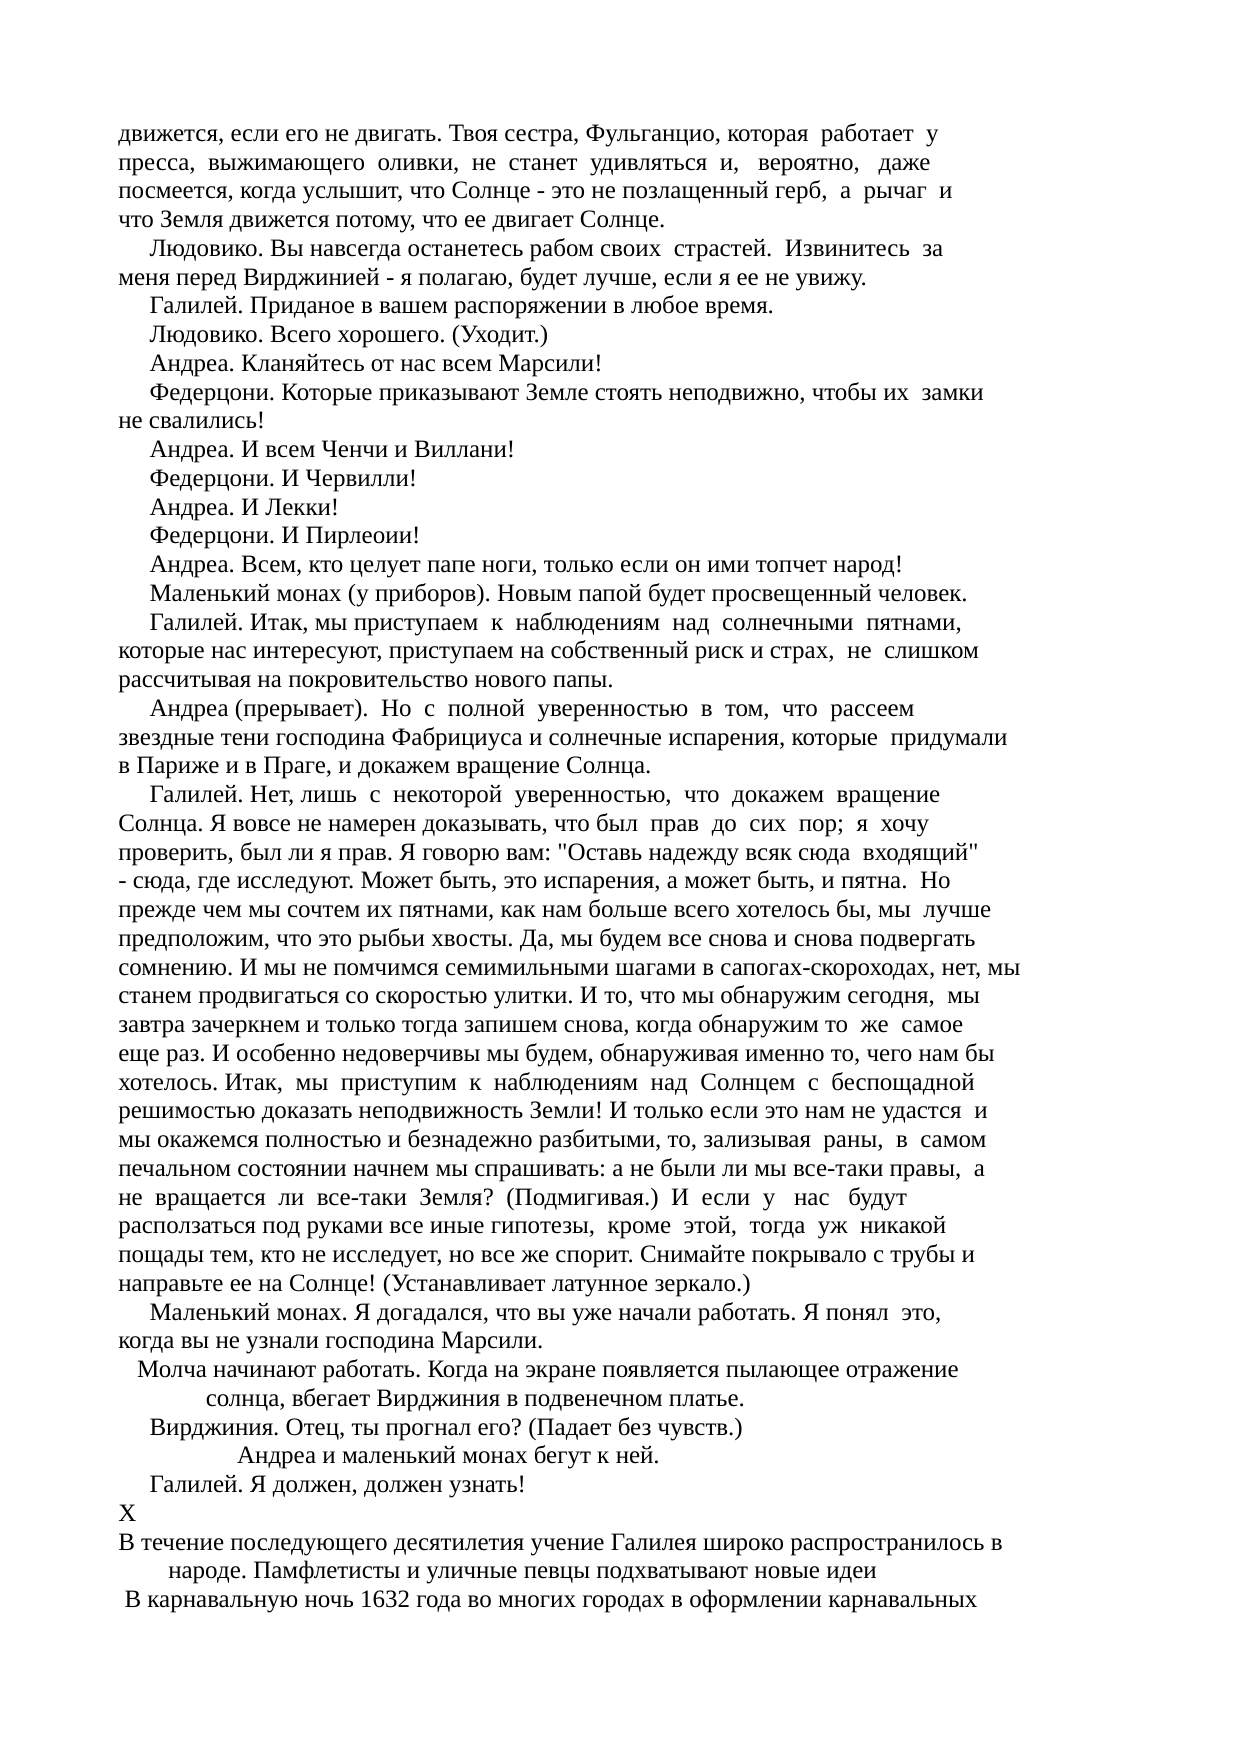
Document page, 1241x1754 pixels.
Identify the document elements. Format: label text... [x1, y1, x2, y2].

text расползаться под руками все иные гипотезы, кроме этой, тогда уж никакой [118, 1211, 1122, 1239]
text В течение последующего десятилетия учение Галилея широко распространилось в [118, 1527, 1122, 1556]
text движется, если его не двигать. Твоя сестра, Фульганцио, которая работает у [118, 118, 1122, 147]
text решимостью доказать неподвижность Земли! И только если это нам не удастся и [118, 1096, 1122, 1124]
text Андреа (прерывает). Но с полной уверенностью в том, что рассеем [118, 693, 1122, 722]
text сомнению. И мы не помчимся семимильными шагами в сапогах-скороходах, нет, мы [118, 952, 1122, 981]
text солнца, вбегает Вирджиния в подвенечном платье. [118, 1383, 1122, 1412]
text - сюда, где исследуют. Может быть, это испарения, а может быть, и пятна. Но [118, 866, 1122, 894]
text которые нас интересуют, приступаем на собственный риск и страх, не слишком [118, 636, 1122, 664]
text Галилей. Я должен, должен узнать! [118, 1469, 1122, 1498]
text в Париже и в Праге, и докажем вращение Солнца. [118, 751, 1122, 779]
text проверить, был ли я прав. Я говорю вам: "Оставь надежду всяк сюда входящий" [118, 837, 1122, 866]
text хотелось. Итак, мы приступим к наблюдениям над Солнцем с беспощадной [118, 1067, 1122, 1096]
text мы окажемся полностью и безнадежно разбитыми, то, зализывая раны, в самом [118, 1124, 1122, 1153]
text Андреа. Всем, кто целует папе ноги, только если он ими топчет народ! [118, 549, 1122, 578]
text Галилей. Итак, мы приступаем к наблюдениям над солнечными пятнами, [118, 607, 1122, 636]
text народе. Памфлетисты и уличные певцы подхватывают новые идеи [118, 1556, 1122, 1584]
text завтра зачеркнем и только тогда запишем снова, когда обнаружим то же самое [118, 1009, 1122, 1038]
text Андреа. И всем Ченчи и Виллани! [118, 434, 1122, 463]
text Людовико. Вы навсегда останетесь рабом своих страстей. Извинитесь за [118, 233, 1122, 262]
text пресса, выжимающего оливки, не станет удивляться и, вероятно, даже [118, 147, 1122, 176]
text рассчитывая на покровительство нового папы. [118, 664, 1122, 693]
text Солнца. Я вовсе не намерен доказывать, что был прав до сих пор; я хочу [118, 808, 1122, 837]
text когда вы не узнали господина Марсили. [118, 1326, 1122, 1354]
text Галилей. Приданое в вашем распоряжении в любое время. [118, 291, 1122, 319]
text Вирджиния. Отец, ты прогнал его? (Падает без чувств.) [118, 1412, 1122, 1441]
text не вращается ли все-таки Земля? (Подмигивая.) И если у нас будут [118, 1182, 1122, 1211]
text X [118, 1498, 1122, 1527]
text посмеется, когда услышит, что Солнце - это не позлащенный герб, а рычаг и [118, 176, 1122, 204]
text не свалились! [118, 406, 1122, 434]
text Федерцони. Которые приказывают Земле стоять неподвижно, чтобы их замки [118, 377, 1122, 406]
text печальном состоянии начнем мы спрашивать: а не были ли мы все-таки правы, а [118, 1153, 1122, 1182]
text Маленький монах. Я догадался, что вы уже начали работать. Я понял это, [118, 1297, 1122, 1326]
text Галилей. Нет, лишь с некоторой уверенностью, что докажем вращение [118, 779, 1122, 808]
text Андреа. И Лекки! [118, 492, 1122, 521]
text Федерцони. И Пирлеоии! [118, 521, 1122, 549]
text звездные тени господина Фабрициуса и солнечные испарения, которые придумали [118, 722, 1122, 751]
text направьте ее на Солнце! (Устанавливает латунное зеркало.) [118, 1268, 1122, 1297]
text меня перед Вирджинией - я полагаю, будет лучше, если я ее не увижу. [118, 262, 1122, 291]
text Андреа. Кланяйтесь от нас всем Марсили! [118, 348, 1122, 377]
text пощады тем, кто не исследует, но все же спорит. Снимайте покрывало с трубы и [118, 1239, 1122, 1268]
text станем продвигаться со скоростью улитки. И то, что мы обнаружим сегодня, мы [118, 981, 1122, 1009]
text Людовико. Всего хорошего. (Уходит.) [118, 319, 1122, 348]
text Маленький монах (у приборов). Новым папой будет просвещенный человек. [118, 578, 1122, 607]
text что Земля движется потому, что ее двигает Солнце. [118, 204, 1122, 233]
text Федерцони. И Червилли! [118, 463, 1122, 492]
text еще раз. И особенно недоверчивы мы будем, обнаруживая именно то, чего нам бы [118, 1038, 1122, 1067]
text Андреа и маленький монах бегут к ней. [118, 1441, 1122, 1469]
text прежде чем мы сочтем их пятнами, как нам больше всего хотелось бы, мы лучше [118, 894, 1122, 923]
text В карнавальную ночь 1632 года во многих городах в оформлении карнавальных [118, 1584, 1122, 1613]
text предположим, что это рыбьи хвосты. Да, мы будем все снова и снова подвергать [118, 923, 1122, 952]
text Молча начинают работать. Когда на экране появляется пылающее отражение [118, 1354, 1122, 1383]
